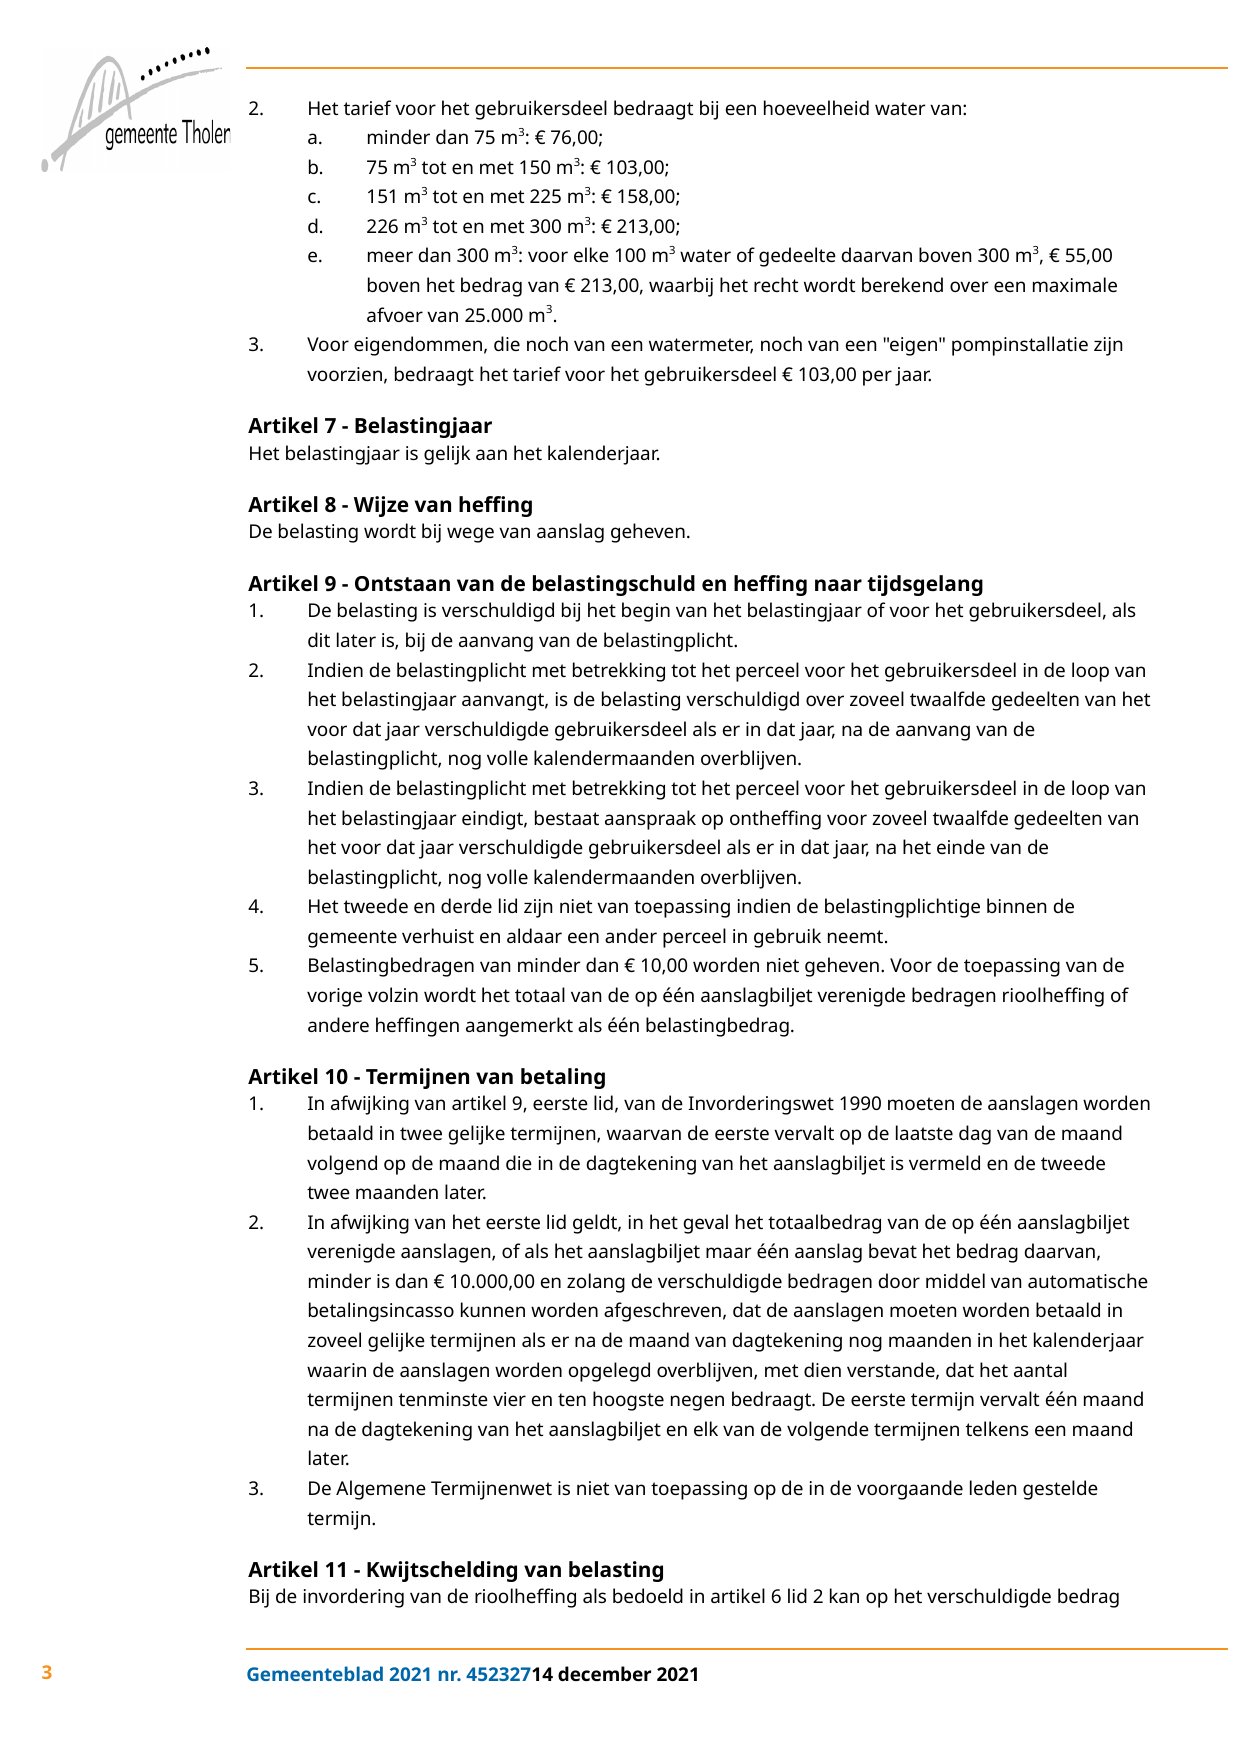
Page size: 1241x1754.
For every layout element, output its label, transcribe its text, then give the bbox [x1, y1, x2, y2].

list minder dan 75 m3: € 76,00; [307, 124, 1152, 150]
list Indien de belastingplicht met betrekking tot het perceel voor het gebruikersdeel in de loop van het belastingjaar eindigt, bestaat aanspraak op ontheffing voor zoveel twaalfde gedeelten van het voor dat jaar verschuldigde gebruikersdeel als er in dat jaar, na het einde van de belastingplicht, nog volle kalendermaanden overblijven. [248, 775, 1152, 889]
picture [41, 47, 231, 172]
text Het belastingjaar is gelijk aan het kalenderjaar. [248, 440, 1152, 466]
list Belastingbedragen van minder dan € 10,00 worden niet geheven. Voor de toepassing van de vorige volzin wordt het totaal van de op één aanslagbiljet verenigde bedragen rioolheffing of andere heffingen aangemerkt als één belastingbedrag. [248, 953, 1152, 1037]
text De belasting wordt bij wege van aanslag geheven. [248, 519, 1152, 544]
text Artikel 10 - Termijnen van betaling [248, 1062, 1152, 1091]
list 75 m3 tot en met 150 m3: € 103,00; [307, 154, 1152, 180]
list 226 m3 tot en met 300 m3: € 213,00; [307, 213, 1152, 239]
text Artikel 9 - Ontstaan van de belastingschuld en heffing naar tijdsgelang [248, 569, 1152, 598]
text Bij de invordering van de rioolheffing als bedoeld in artikel 6 lid 2 kan op het verschuldigde bedrag [248, 1584, 1152, 1609]
list De belasting is verschuldigd bij het begin van het belastingjaar of voor het gebruikersdeel, als dit later is, bij de aanvang van de belastingplicht. [248, 598, 1152, 653]
list Het tarief voor het gebruikersdeel bedraagt bij een hoeveelheid water van: [248, 95, 1152, 121]
list Voor eigendommen, die noch van een watermeter, noch van een "eigen" pompinstallatie zijn voorzien, bedraagt het tarief voor het gebruikersdeel € 103,00 per jaar. [248, 331, 1152, 387]
list 151 m3 tot en met 225 m3: € 158,00; [307, 183, 1152, 209]
list meer dan 300 m3: voor elke 100 m3 water of gedeelte daarvan boven 300 m3, € 55,00 boven het bedrag van € 213,00, waarbij het recht wordt berekend over een maximale afvoer van 25.000 m3. [307, 243, 1152, 328]
list Het tweede en derde lid zijn niet van toepassing indien de belastingplichtige binnen de gemeente verhuist en aldaar een ander perceel in gebruik neemt. [248, 893, 1152, 949]
list In afwijking van artikel 9, eerste lid, van de Invorderingswet 1990 moeten de aanslagen worden betaald in twee gelijke termijnen, waarvan de eerste vervalt op de laatste dag van de maand volgend op de maand die in de dagtekening van het aanslagbiljet is vermeld en de tweede twee maanden later. [248, 1091, 1152, 1205]
text Artikel 11 - Kwijtschelding van belasting [248, 1555, 1152, 1584]
list De Algemene Termijnenwet is niet van toepassing op de in de voorgaande leden gestelde termijn. [248, 1475, 1152, 1531]
list Indien de belastingplicht met betrekking tot het perceel voor het gebruikersdeel in de loop van het belastingjaar aanvangt, is de belasting verschuldigd over zoveel twaalfde gedeelten van het voor dat jaar verschuldigde gebruikersdeel als er in dat jaar, na de aanvang van de belastingplicht, nog volle kalendermaanden overblijven. [248, 657, 1152, 771]
text Artikel 7 - Belastingjaar [248, 411, 1152, 440]
text Artikel 8 - Wijze van heffing [248, 490, 1152, 519]
list In afwijking van het eerste lid geldt, in het geval het totaalbedrag van de op één aanslagbiljet verenigde aanslagen, of als het aanslagbiljet maar één aanslag bevat het bedrag daarvan, minder is dan € 10.000,00 en zolang de verschuldigde bedragen door middel van automatische betalingsincasso kunnen worden afgeschreven, dat de aanslagen moeten worden betaald in zoveel gelijke termijnen als er na de maand van dagtekening nog maanden in het kalenderjaar waarin de aanslagen worden opgelegd overblijven, met dien verstande, dat het aantal termijnen tenminste vier en ten hoogste negen bedraagt. De eerste termijn vervalt één maand na de dagtekening van het aanslagbiljet en elk van de volgende termijnen telkens een maand later. [248, 1209, 1152, 1471]
